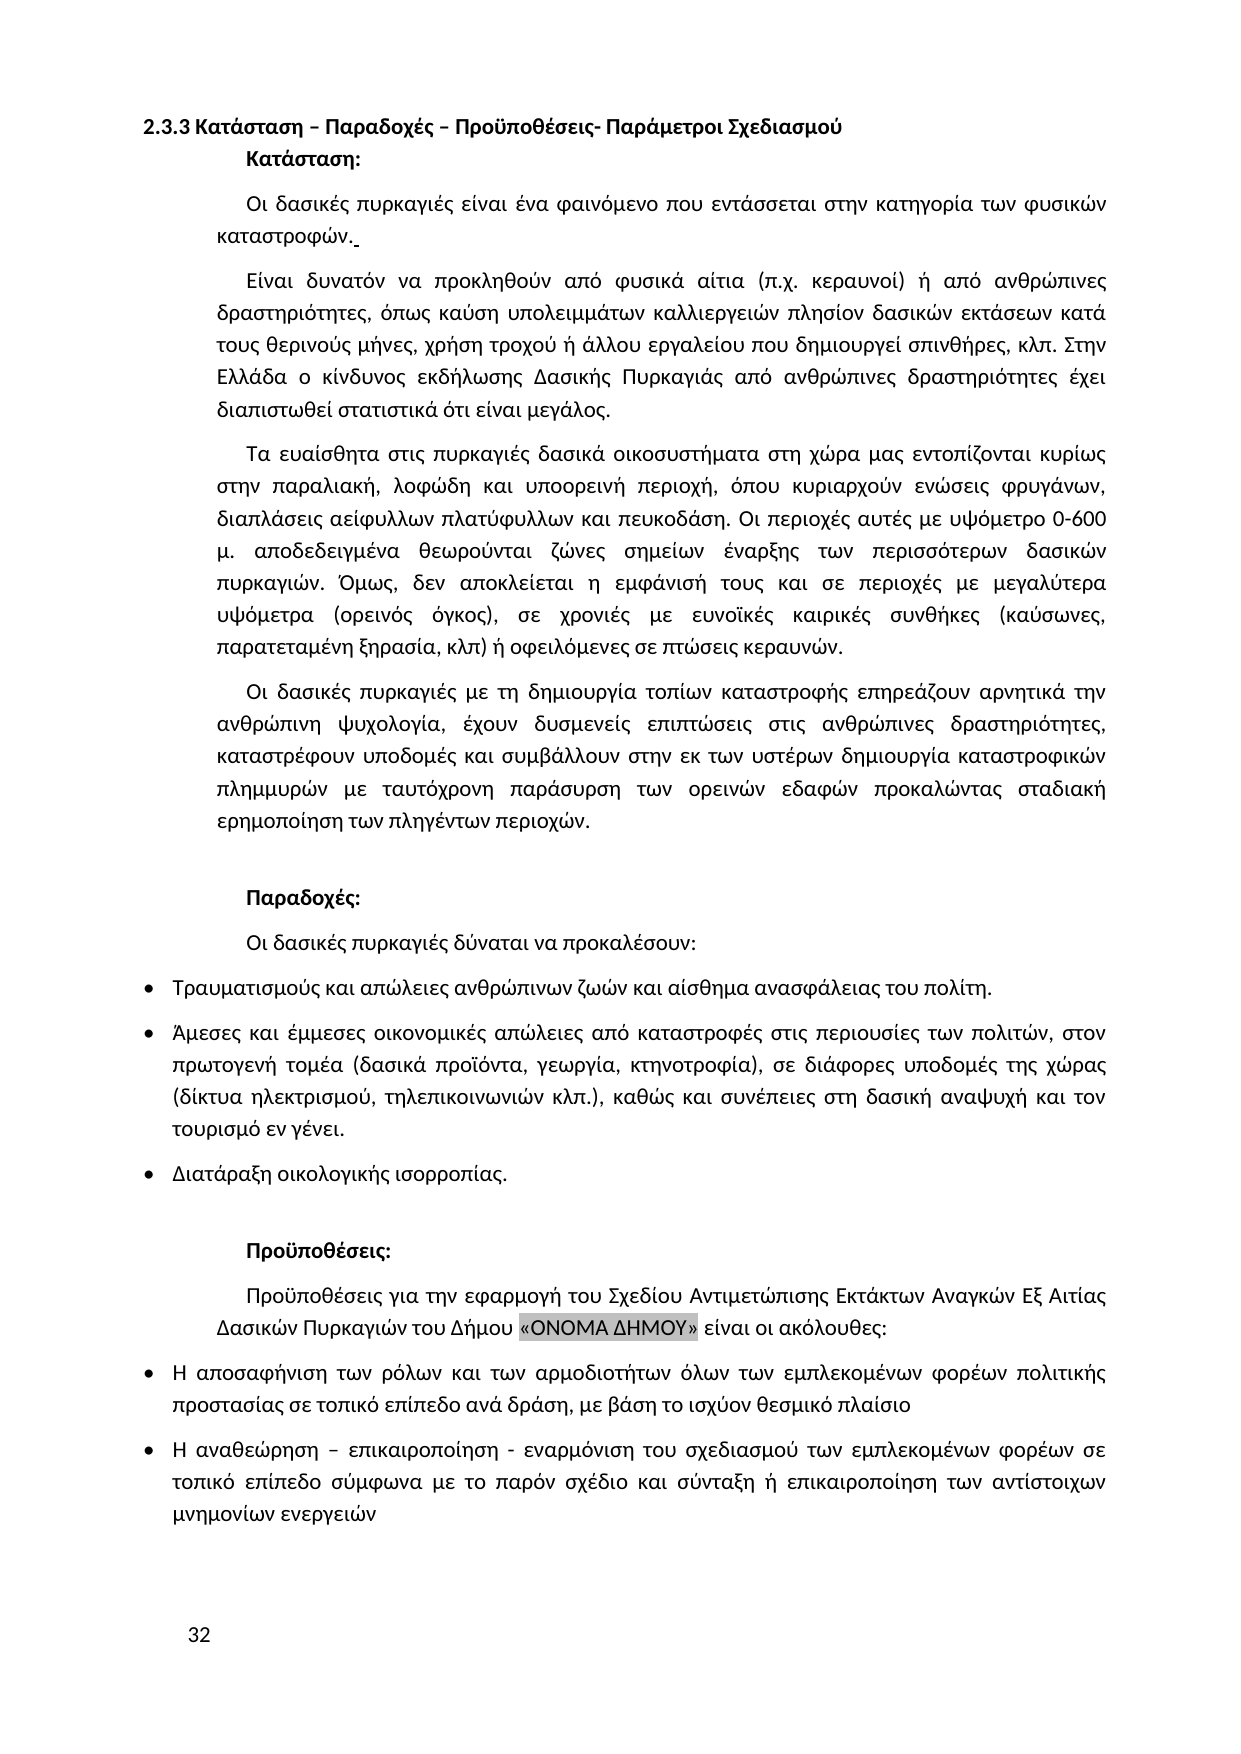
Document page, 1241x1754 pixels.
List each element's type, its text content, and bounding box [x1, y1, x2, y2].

text • Η αποσαφήνιση των ρόλων και των αρμοδιοτήτων όλων των εμπλεκομένων φορέων πολιτικής προστασίας σε τοπικό επίπεδο ανά δράση, με βάση το ισχύον θεσμικό πλαίσιο [143, 1358, 1107, 1418]
text • Άμεσες και έμμεσες οικονομικές απώλειες από καταστροφές στις περιουσίες των πολιτών, στον πρωτογενή τομέα (δασικά προϊόντα, γεωργία, κτηνοτροφία), σε διάφορες υποδομές της χώρας (δίκτυα ηλεκτρισμού, τηλεπικοινωνιών κλπ.), καθώς και συνέπειες στη δασική αναψυχή και τον τουρισμό εν γένει. [143, 1018, 1107, 1142]
text Παραδοχές: [217, 883, 1107, 912]
text Είναι δυνατόν να προκληθούν από φυσικά αίτια (π.χ. κεραυνοί) ή από ανθρώπινες δραστηριότητες, όπως καύση υπολειμμάτων καλλιεργειών πλησίον δασικών εκτάσεων κατά τους θερινούς μήνες, χρήση τροχού ή άλλου εργαλείου που δημιουργεί σπινθήρες, κλπ. Στην Ελλάδα ο κίνδυνος εκδήλωσης Δασικής Πυρκαγιάς από ανθρώπινες δραστηριότητες έχει διαπιστωθεί στατιστικά ότι είναι μεγάλος. [217, 266, 1107, 423]
text Κατάσταση: [217, 144, 1107, 172]
text Οι δασικές πυρκαγιές δύναται να προκαλέσουν: [217, 928, 1107, 956]
subtitle 2.3.3 Κατάσταση – Παραδοχές – Προϋποθέσεις- Παράμετροι Σχεδιασμού [143, 112, 1103, 140]
text Προϋποθέσεις για την εφαρμογή του Σχεδίου Αντιμετώπισης Εκτάκτων Αναγκών Εξ Αιτίας Δασικών Πυρκαγιών του Δήμου «ΟΝΟΜΑ ΔΗΜΟΥ» είναι οι ακόλουθες: [217, 1281, 1107, 1341]
text Οι δασικές πυρκαγιές με τη δημιουργία τοπίων καταστροφής επηρεάζουν αρνητικά την ανθρώπινη ψυχολογία, έχουν δυσμενείς επιπτώσεις στις ανθρώπινες δραστηριότητες, καταστρέφουν υποδομές και συμβάλλουν στην εκ των υστέρων δημιουργία καταστροφικών πλημμυρών με ταυτόχρονη παράσυρση των ορεινών εδαφών προκαλώντας σταδιακή ερημοποίηση των πληγέντων περιοχών. [217, 677, 1107, 834]
text Προϋποθέσεις: [217, 1236, 1107, 1264]
text • Η αναθεώρηση – επικαιροποίηση - εναρμόνιση του σχεδιασμού των εμπλεκομένων φορέων σε τοπικό επίπεδο σύμφωνα με το παρόν σχέδιο και σύνταξη ή επικαιροποίηση των αντίστοιχων μνημονίων ενεργειών [143, 1435, 1107, 1527]
text Τα ευαίσθητα στις πυρκαγιές δασικά οικοσυστήματα στη χώρα μας εντοπίζονται κυρίως στην παραλιακή, λοφώδη και υποορεινή περιοχή, όπου κυριαρχούν ενώσεις φρυγάνων, διαπλάσεις αείφυλλων πλατύφυλλων και πευκοδάση. Οι περιοχές αυτές με υψόμετρο 0-600 μ. αποδεδειγμένα θεωρούνται ζώνες σημείων έναρξης των περισσότερων δασικών πυρκαγιών. Όμως, δεν αποκλείεται η εμφάνισή τους και σε περιοχές με μεγαλύτερα υψόμετρα (ορεινός όγκος), σε χρονιές με ευνοϊκές καιρικές συνθήκες (καύσωνες, παρατεταμένη ξηρασία, κλπ) ή οφειλόμενες σε πτώσεις κεραυνών. [217, 439, 1107, 661]
text • Διατάραξη οικολογικής ισορροπίας. [143, 1159, 1107, 1187]
text Οι δασικές πυρκαγιές είναι ένα φαινόμενο που εντάσσεται στην κατηγορία των φυσικών καταστροφών. [217, 189, 1107, 249]
text • Τραυματισμούς και απώλειες ανθρώπινων ζωών και αίσθημα ανασφάλειας του πολίτη. [143, 973, 1107, 1001]
